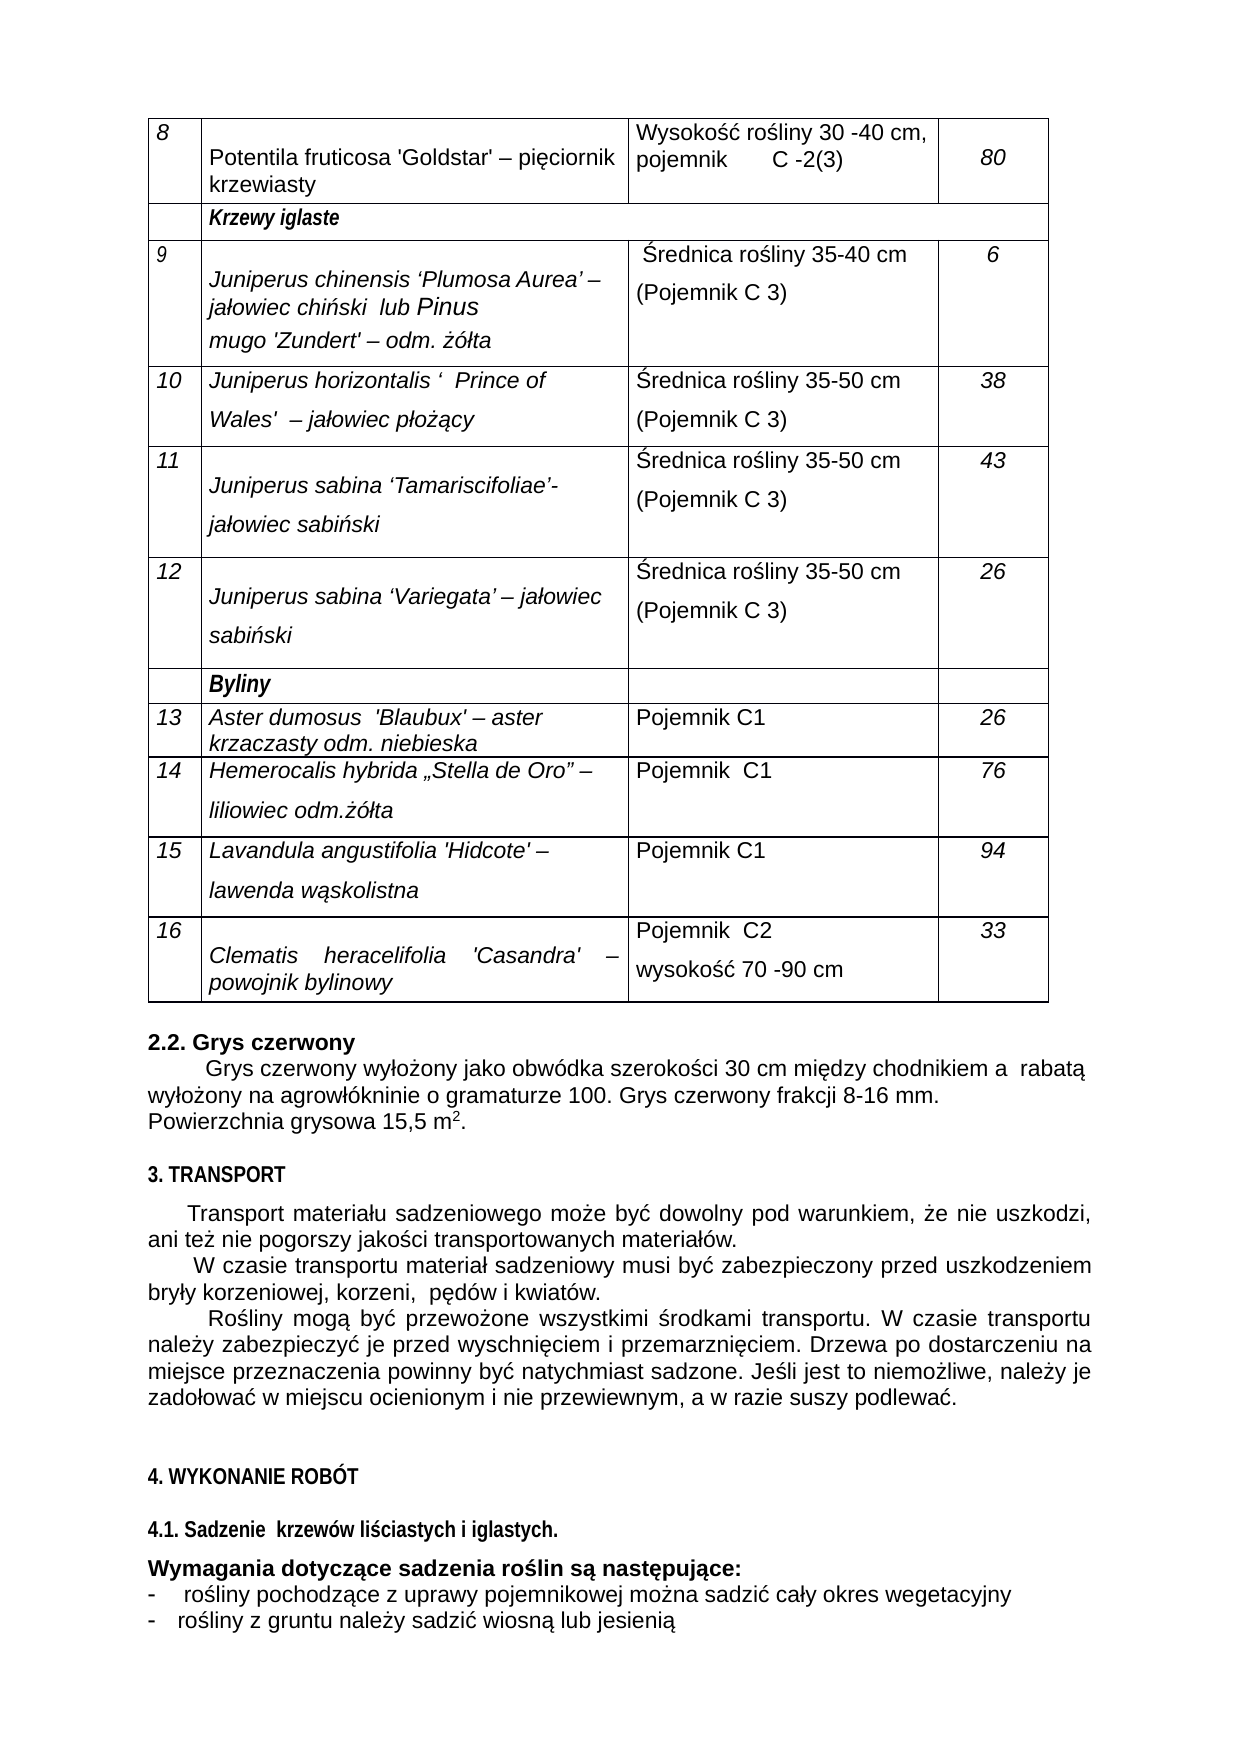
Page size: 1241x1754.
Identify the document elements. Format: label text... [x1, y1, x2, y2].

table_cell Juniperus horizontalis ‘ Prince of Wales' – jałowiec płożący [202, 367, 628, 446]
text 4.1. Sadzenie krzewów liściastych i iglastych. [148, 1516, 1092, 1542]
table_cell [939, 669, 1048, 703]
table_cell 26 [939, 704, 1048, 756]
table_cell Wysokość rośliny 30 -40 cm, pojemnik C -2(3) [629, 119, 938, 203]
table_cell Średnica rośliny 35-40 cm (Pojemnik C 3) [629, 241, 938, 366]
table_cell 43 [939, 447, 1048, 557]
table_cell Krzewy iglaste [202, 204, 1048, 239]
table_cell [629, 669, 938, 703]
table_cell 15 [149, 838, 201, 916]
table_cell Clematis heracelifolia 'Casandra' – powojnik bylinowy [202, 918, 628, 1001]
table_cell Średnica rośliny 35-50 cm (Pojemnik C 3) [629, 558, 938, 668]
text Wymagania dotyczące sadzenia roślin są następujące: [148, 1554, 1092, 1581]
table_cell Pojemnik C1 [629, 838, 938, 916]
table_cell 94 [939, 838, 1048, 916]
table_cell Pojemnik C1 [629, 758, 938, 836]
table_cell [149, 669, 201, 703]
table_cell Pojemnik C1 [629, 704, 938, 756]
table_cell 76 [939, 758, 1048, 836]
table_cell 80 [939, 119, 1048, 203]
table_cell Aster dumosus 'Blaubux' – aster krzaczasty odm. niebieska [202, 704, 628, 756]
table_cell Juniperus sabina ‘Variegata’ – jałowiec sabiński [202, 558, 628, 668]
table_cell Lavandula angustifolia 'Hidcote' – lawenda wąskolistna [202, 838, 628, 916]
table_cell Byliny [202, 669, 628, 703]
table_cell Hemerocalis hybrida „Stella de Oro” – liliowiec odm.żółta [202, 758, 628, 836]
text Powierzchnia grysowa 15,5 m2. [148, 1108, 1092, 1134]
text 2.2. Grys czerwony [148, 1029, 1092, 1055]
table_cell Juniperus chinensis ‘Plumosa Aurea’ –jałowiec chiński lub Pinus mugo 'Zundert' – odm. żółta [202, 241, 628, 366]
table_cell 9 [149, 241, 201, 366]
table_cell 12 [149, 558, 201, 668]
subtitle 4. wykonanie robót [148, 1463, 1092, 1489]
table_cell Potentila fruticosa 'Goldstar' – pięciornik krzewiasty [202, 119, 628, 203]
table_cell 38 [939, 367, 1048, 446]
list rośliny z gruntu należy sadzić wiosną lub jesienią [148, 1607, 1092, 1634]
table_cell 16 [149, 918, 201, 1001]
table_cell 33 [939, 918, 1048, 1001]
table_cell 13 [149, 704, 201, 756]
table_cell Średnica rośliny 35-50 cm (Pojemnik C 3) [629, 367, 938, 446]
table_cell 11 [149, 447, 201, 557]
table_cell [149, 204, 201, 239]
table_cell Juniperus sabina ‘Tamariscifoliae’- jałowiec sabiński [202, 447, 628, 557]
text Grys czerwony wyłożony jako obwódka szerokości 30 cm między chodnikiem a rabatą wyłożony na agrowłókninie o gramaturze 100. Grys czerwony frakcji 8-16 mm. [148, 1055, 1092, 1108]
table_cell 6 [939, 241, 1048, 366]
table_cell 8 [149, 119, 201, 203]
text Rośliny mogą być przewożone wszystkimi środkami transportu. W czasie transportu należy zabezpieczyć je przed wyschnięciem i przemarznięciem. Drzewa po dostarczeniu na miejsce przeznaczenia powinny być natychmiast sadzone. Jeśli jest to niemożliwe, należy je zadołować w miejscu ocienionym i nie przewiewnym, a w razie suszy podlewać. [148, 1305, 1092, 1410]
text Transport materiału sadzeniowego może być dowolny pod warunkiem, że nie uszkodzi, ani też nie pogorszy jakości transportowanych materiałów. [148, 1199, 1092, 1252]
text W czasie transportu materiał sadzeniowy musi być zabezpieczony przed uszkodzeniem bryły korzeniowej, korzeni, pędów i kwiatów. [148, 1252, 1092, 1305]
table_cell 10 [149, 367, 201, 446]
table_cell Pojemnik C2 wysokość 70 -90 cm [629, 918, 938, 1001]
table_cell 14 [149, 758, 201, 836]
table_cell 26 [939, 558, 1048, 668]
list rośliny pochodzące z uprawy pojemnikowej można sadzić cały okres wegetacyjny [148, 1581, 1092, 1607]
table_cell Średnica rośliny 35-50 cm (Pojemnik C 3) [629, 447, 938, 557]
subtitle 3. transport [148, 1161, 1092, 1187]
